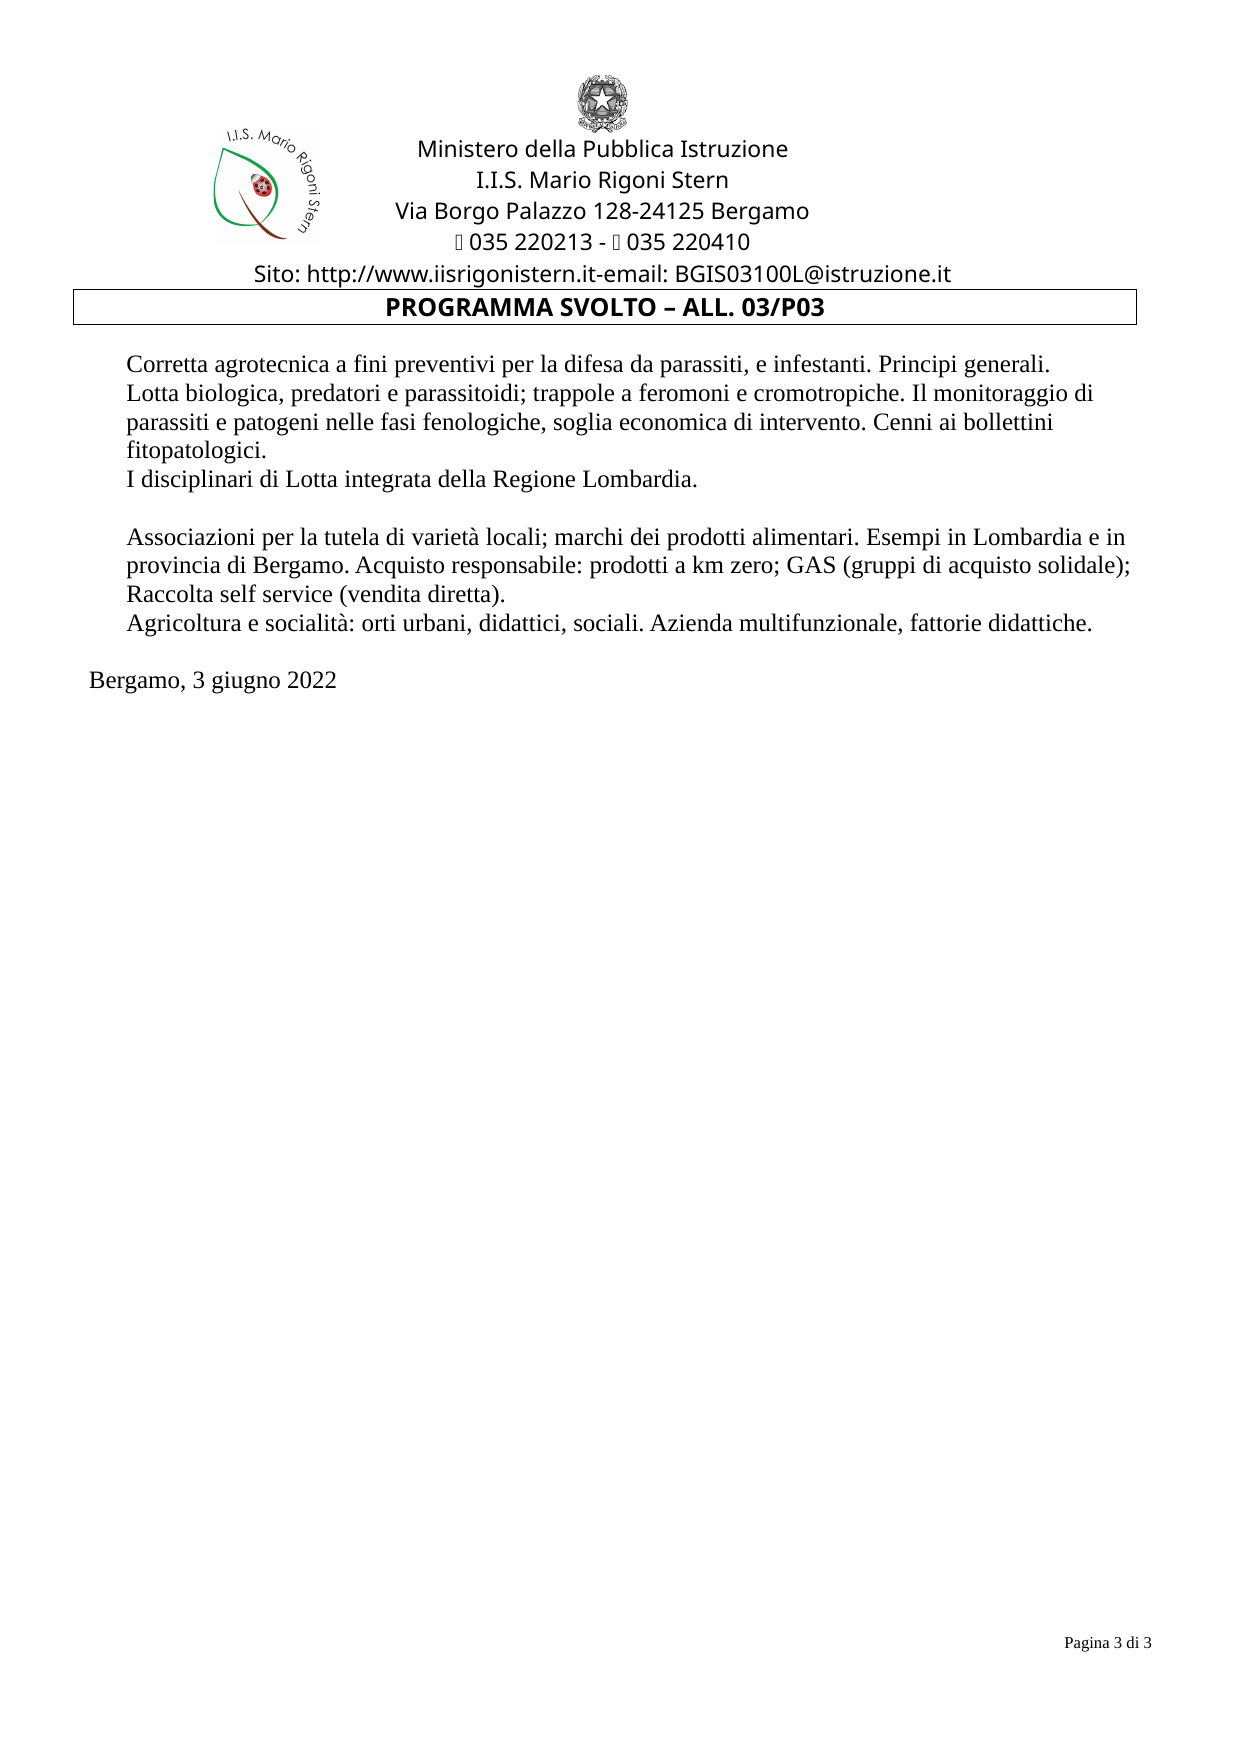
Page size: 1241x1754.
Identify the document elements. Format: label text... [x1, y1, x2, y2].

text Agricoltura e socialità: orti urbani, didattici, sociali. Azienda multifunzionale, fattorie didattiche. [126, 608, 1152, 637]
picture [577, 75, 628, 133]
text I disciplinari di Lotta integrata della Regione Lombardia. [126, 464, 1152, 493]
text Corretta agrotecnica a fini preventivi per la difesa da parassiti, e infestanti. Principi generali. [126, 349, 1152, 378]
text Lotta biologica, predatori e parassitoidi; trappole a feromoni e cromotropiche. Il monitoraggio di parassiti e patogeni nelle fasi fenologiche, soglia economica di intervento. Cenni ai bollettini fitopatologici. [126, 378, 1152, 464]
text Bergamo, 3 giugno 2022 [89, 665, 1152, 694]
text Associazioni per la tutela di varietà locali; marchi dei prodotti alimentari. Esempi in Lombardia e in provincia di Bergamo. Acquisto responsabile: prodotti a km zero; GAS (gruppi di acquisto solidale); Raccolta self service (vendita diretta). [126, 522, 1152, 608]
picture [213, 125, 322, 244]
